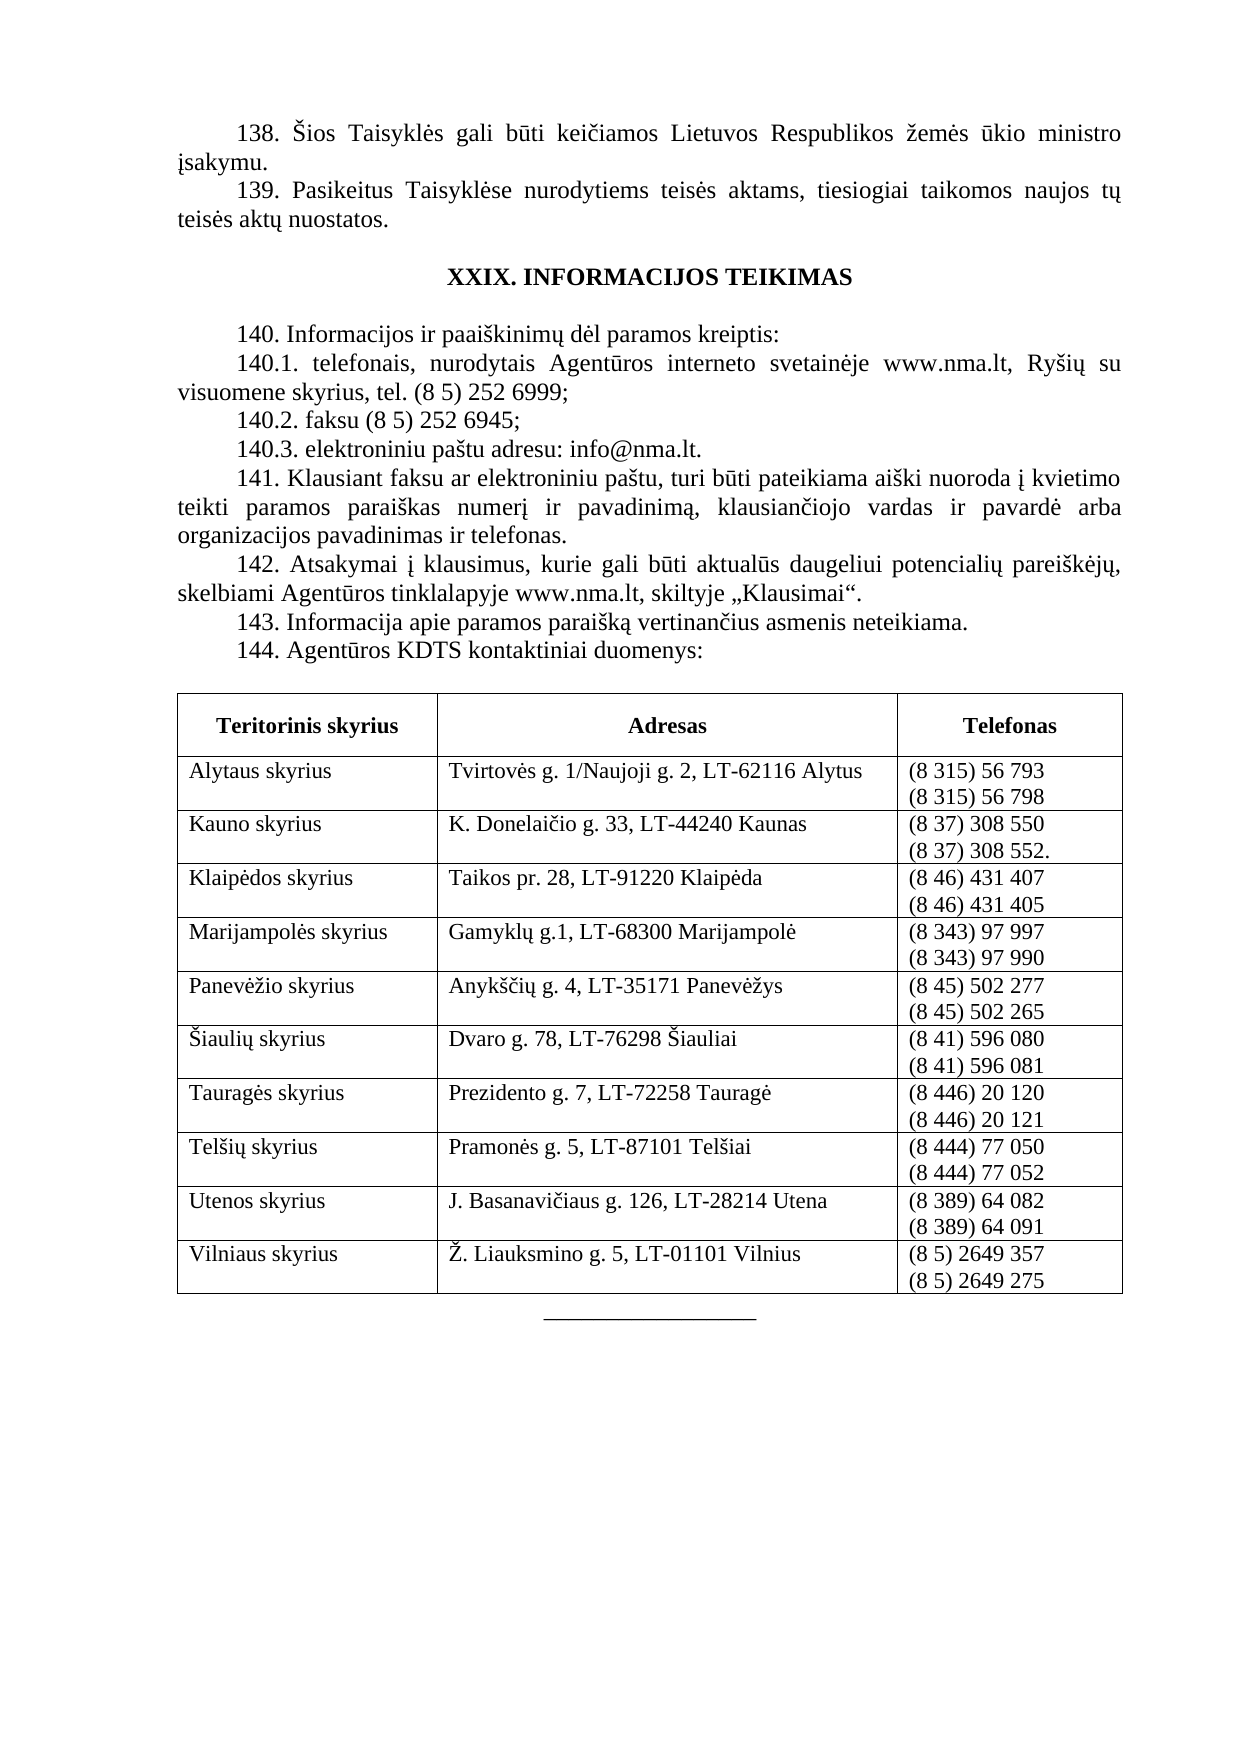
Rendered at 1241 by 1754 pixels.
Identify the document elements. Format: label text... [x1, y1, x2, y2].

text 142. Atsakymai į klausimus, kurie gali būti aktualūs daugeliui potencialių pareiškėjų, skelbiami Agentūros tinklalapyje www.nma.lt, skiltyje „Klausimai“. [177, 549, 1122, 607]
table_cell Vilniaus skyrius [178, 1241, 437, 1293]
text 140.2. faksu (8 5) 252 6945; [177, 406, 1122, 434]
table_cell Tauragės skyrius [178, 1079, 437, 1132]
table_cell Pramonės g. 5, LT-87101 Telšiai [438, 1133, 897, 1186]
table_cell (8 45) 502 277 (8 45) 502 265 [898, 972, 1122, 1024]
text 140.3. elektroniniu paštu adresu: info@nma.lt. [177, 434, 1122, 463]
table_cell Gamyklų g.1, LT-68300 Marijampolė [438, 918, 897, 971]
table_cell (8 315) 56 793 (8 315) 56 798 [898, 757, 1122, 809]
table_cell Marijampolės skyrius [178, 918, 437, 971]
table_cell Kauno skyrius [178, 811, 437, 863]
table_cell (8 41) 596 080 (8 41) 596 081 [898, 1026, 1122, 1078]
table_cell Telšių skyrius [178, 1133, 437, 1186]
table_cell Utenos skyrius [178, 1187, 437, 1239]
text 139. Pasikeitus Taisyklėse nurodytiems teisės aktams, tiesiogiai taikomos naujos tų teisės aktų nuostatos. [177, 176, 1122, 233]
table_cell K. Donelaičio g. 33, LT-44240 Kaunas [438, 811, 897, 863]
table_cell (8 343) 97 997 (8 343) 97 990 [898, 918, 1122, 971]
table_header Adresas [438, 694, 897, 756]
table_cell Taikos pr. 28, LT-91220 Klaipėda [438, 864, 897, 917]
text 141. Klausiant faksu ar elektroniniu paštu, turi būti pateikiama aiški nuoroda į kvietimo teikti paramos paraiškas numerį ir pavadinimą, klausiančiojo vardas ir pavardė arba organizacijos pavadinimas ir telefonas. [177, 463, 1122, 549]
table_cell (8 389) 64 082 (8 389) 64 091 [898, 1187, 1122, 1239]
text 144. Agentūros KDTS kontaktiniai duomenys: [177, 636, 1122, 664]
text 138. Šios Taisyklės gali būti keičiamos Lietuvos Respublikos žemės ūkio ministro įsakymu. [177, 118, 1122, 176]
table_cell (8 46) 431 407 (8 46) 431 405 [898, 864, 1122, 917]
table_cell Šiaulių skyrius [178, 1026, 437, 1078]
text _________________ [177, 1294, 1122, 1323]
table_cell Panevėžio skyrius [178, 972, 437, 1024]
table_cell Ž. Liauksmino g. 5, LT-01101 Vilnius [438, 1241, 897, 1293]
table_cell Anykščių g. 4, LT-35171 Panevėžys [438, 972, 897, 1024]
table_cell Alytaus skyrius [178, 757, 437, 809]
table_cell (8 37) 308 550 (8 37) 308 552. [898, 811, 1122, 863]
table_cell J. Basanavičiaus g. 126, LT-28214 Utena [438, 1187, 897, 1239]
table_cell (8 446) 20 120 (8 446) 20 121 [898, 1079, 1122, 1132]
table_header Telefonas [898, 694, 1122, 756]
text 143. Informacija apie paramos paraišką vertinančius asmenis neteikiama. [177, 607, 1122, 636]
table_cell Tvirtovės g. 1/Naujoji g. 2, LT-62116 Alytus [438, 757, 897, 809]
text XXIX. INFORMACIJOS TEIKIMAS [177, 262, 1122, 291]
text 140. Informacijos ir paaiškinimų dėl paramos kreiptis: [177, 319, 1122, 348]
table_header Teritorinis skyrius [178, 694, 437, 756]
table_cell Klaipėdos skyrius [178, 864, 437, 917]
table_cell Prezidento g. 7, LT-72258 Tauragė [438, 1079, 897, 1132]
table_cell Dvaro g. 78, LT-76298 Šiauliai [438, 1026, 897, 1078]
table_cell (8 5) 2649 357 (8 5) 2649 275 [898, 1241, 1122, 1293]
text 140.1. telefonais, nurodytais Agentūros interneto svetainėje www.nma.lt, Ryšių su visuomene skyrius, tel. (8 5) 252 6999; [177, 348, 1122, 406]
table_cell (8 444) 77 050 (8 444) 77 052 [898, 1133, 1122, 1186]
